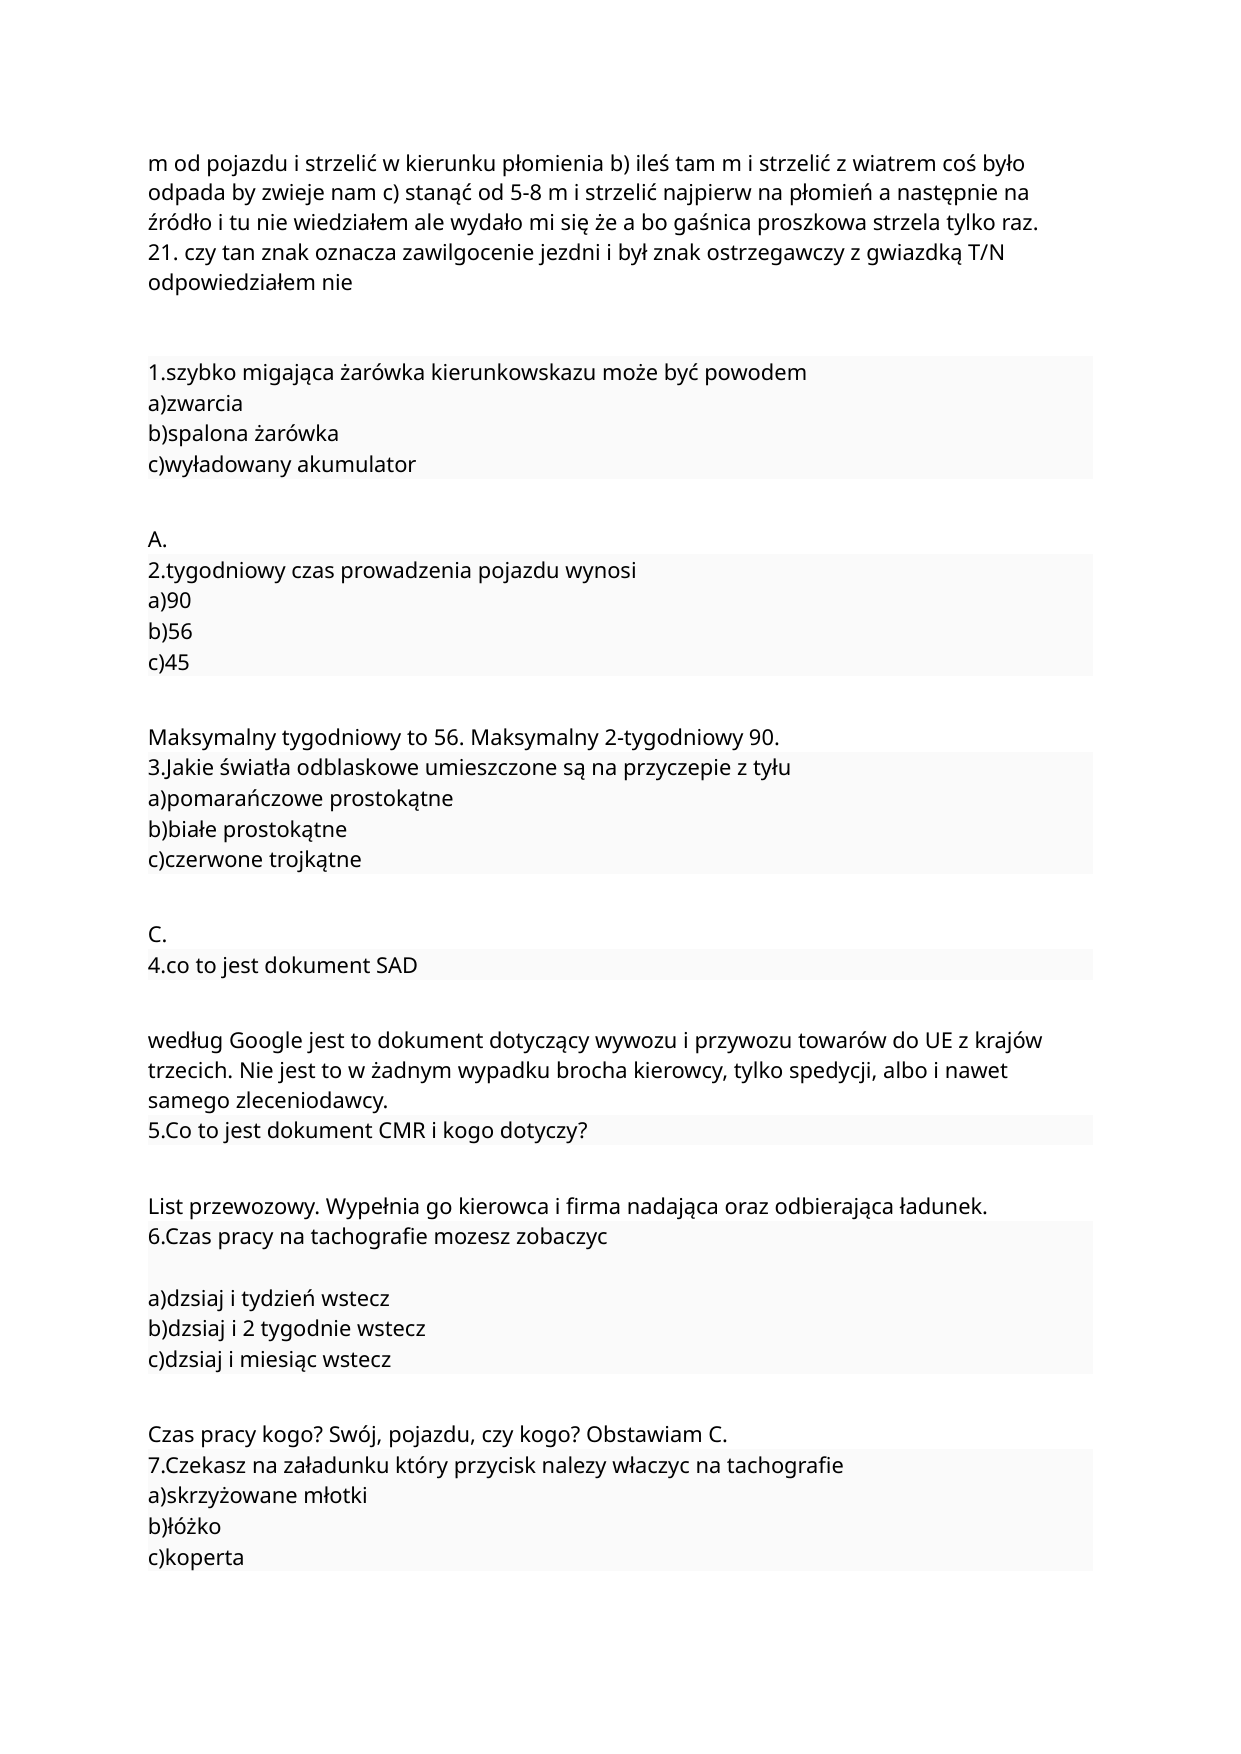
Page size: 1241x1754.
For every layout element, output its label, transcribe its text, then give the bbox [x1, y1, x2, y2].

text 6.Czas pracy na tachografie mozesz zobaczyc a)dzsiaj i tydzień wstecz b)dzsiaj i 2 tygodnie wstecz c)dzsiaj i miesiąc wstecz [148, 1221, 1093, 1374]
text 7.Czekasz na załadunku który przycisk nalezy właczyc na tachografie a)skrzyżowane młotki b)łóżko c)koperta [148, 1449, 1093, 1571]
text 4.co to jest dokument SAD [148, 949, 1093, 980]
text 3.Jakie światła odblaskowe umieszczone są na przyczepie z tyłu a)pomarańczowe prostokątne b)białe prostokątne c)czerwone trojkątne [148, 752, 1093, 874]
text Czas pracy kogo? Swój, pojazdu, czy kogo? Obstawiam C. [148, 1389, 1093, 1449]
text 5.Co to jest dokument CMR i kogo dotyczy? [148, 1115, 1093, 1145]
text Maksymalny tygodniowy to 56. Maksymalny 2-tygodniowy 90. [148, 692, 1093, 752]
text według Google jest to dokument dotyczący wywozu i przywozu towarów do UE z krajów trzecich. Nie jest to w żadnym wypadku brocha kierowcy, tylko spedycji, albo i nawet samego zleceniodawcy. [148, 996, 1093, 1115]
text C. [148, 890, 1093, 949]
text List przewozowy. Wypełnia go kierowca i firma nadająca oraz odbierająca ładunek. [148, 1161, 1093, 1221]
text A. [148, 494, 1093, 554]
text 1.szybko migająca żarówka kierunkowskazu może być powodem a)zwarcia b)spalona żarówka c)wyładowany akumulator [148, 356, 1093, 479]
text m od pojazdu i strzelić w kierunku płomienia b) ileś tam m i strzelić z wiatrem coś było odpada by zwieje nam c) stanąć od 5-8 m i strzelić najpierw na płomień a następnie na źródło i tu nie wiedziałem ale wydało mi się że a bo gaśnica proszkowa strzela tylko raz. 21. czy tan znak oznacza zawilgocenie jezdni i był znak ostrzegawczy z gwiazdką T/N odpowiedziałem nie [148, 148, 1093, 326]
text 2.tygodniowy czas prowadzenia pojazdu wynosi a)90 b)56 c)45 [148, 554, 1093, 676]
